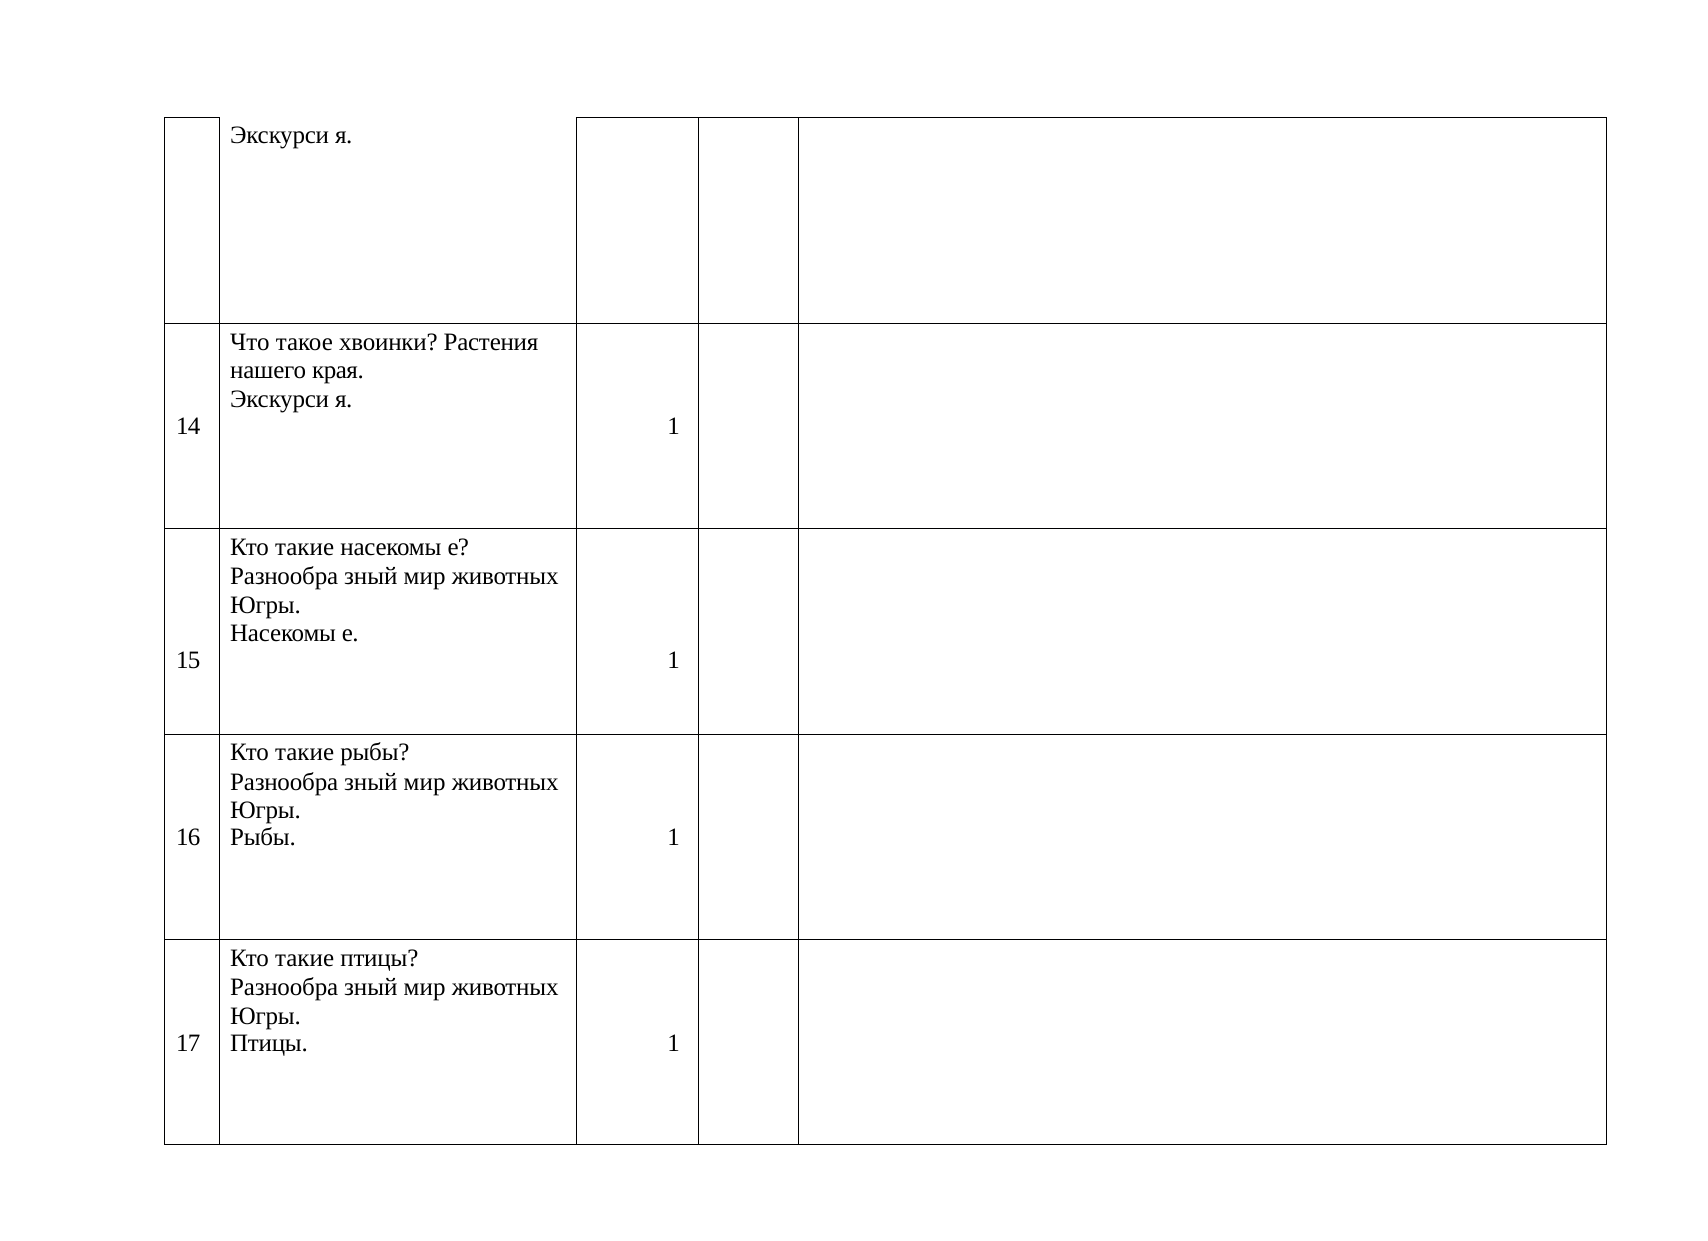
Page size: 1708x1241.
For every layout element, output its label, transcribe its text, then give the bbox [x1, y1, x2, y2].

table_cell 1 [577, 940, 698, 1144]
table_header [577, 118, 698, 323]
table_header [799, 118, 1606, 323]
table_cell 16 [165, 735, 219, 939]
table_cell [699, 735, 798, 939]
table_cell [799, 324, 1606, 528]
table_header [165, 118, 219, 323]
table_header Экскурси я. [220, 117, 576, 323]
table_cell 1 [577, 529, 698, 733]
table_cell [799, 529, 1606, 733]
table_cell [799, 735, 1606, 939]
table_cell 1 [577, 324, 698, 528]
table_header [699, 118, 798, 323]
table_cell 1 [577, 735, 698, 939]
table_cell [799, 940, 1606, 1144]
table_cell Кто такие птицы? Разнообра зный мир животных Югры. Птицы. [220, 940, 576, 1144]
table_cell [699, 529, 798, 733]
table_cell Что такое хвоинки? Растения нашего края. Экскурси я. [220, 324, 576, 528]
table_cell [699, 324, 798, 528]
table_cell Кто такие рыбы? Разнообра зный мир животных Югры. Рыбы. [220, 735, 576, 939]
table_cell [699, 940, 798, 1144]
table_cell 17 [165, 940, 219, 1144]
table_cell 14 [165, 324, 219, 528]
table_cell 15 [165, 529, 219, 733]
table_cell Кто такие насекомы е? Разнообра зный мир животных Югры. Насекомы е. [220, 529, 576, 733]
